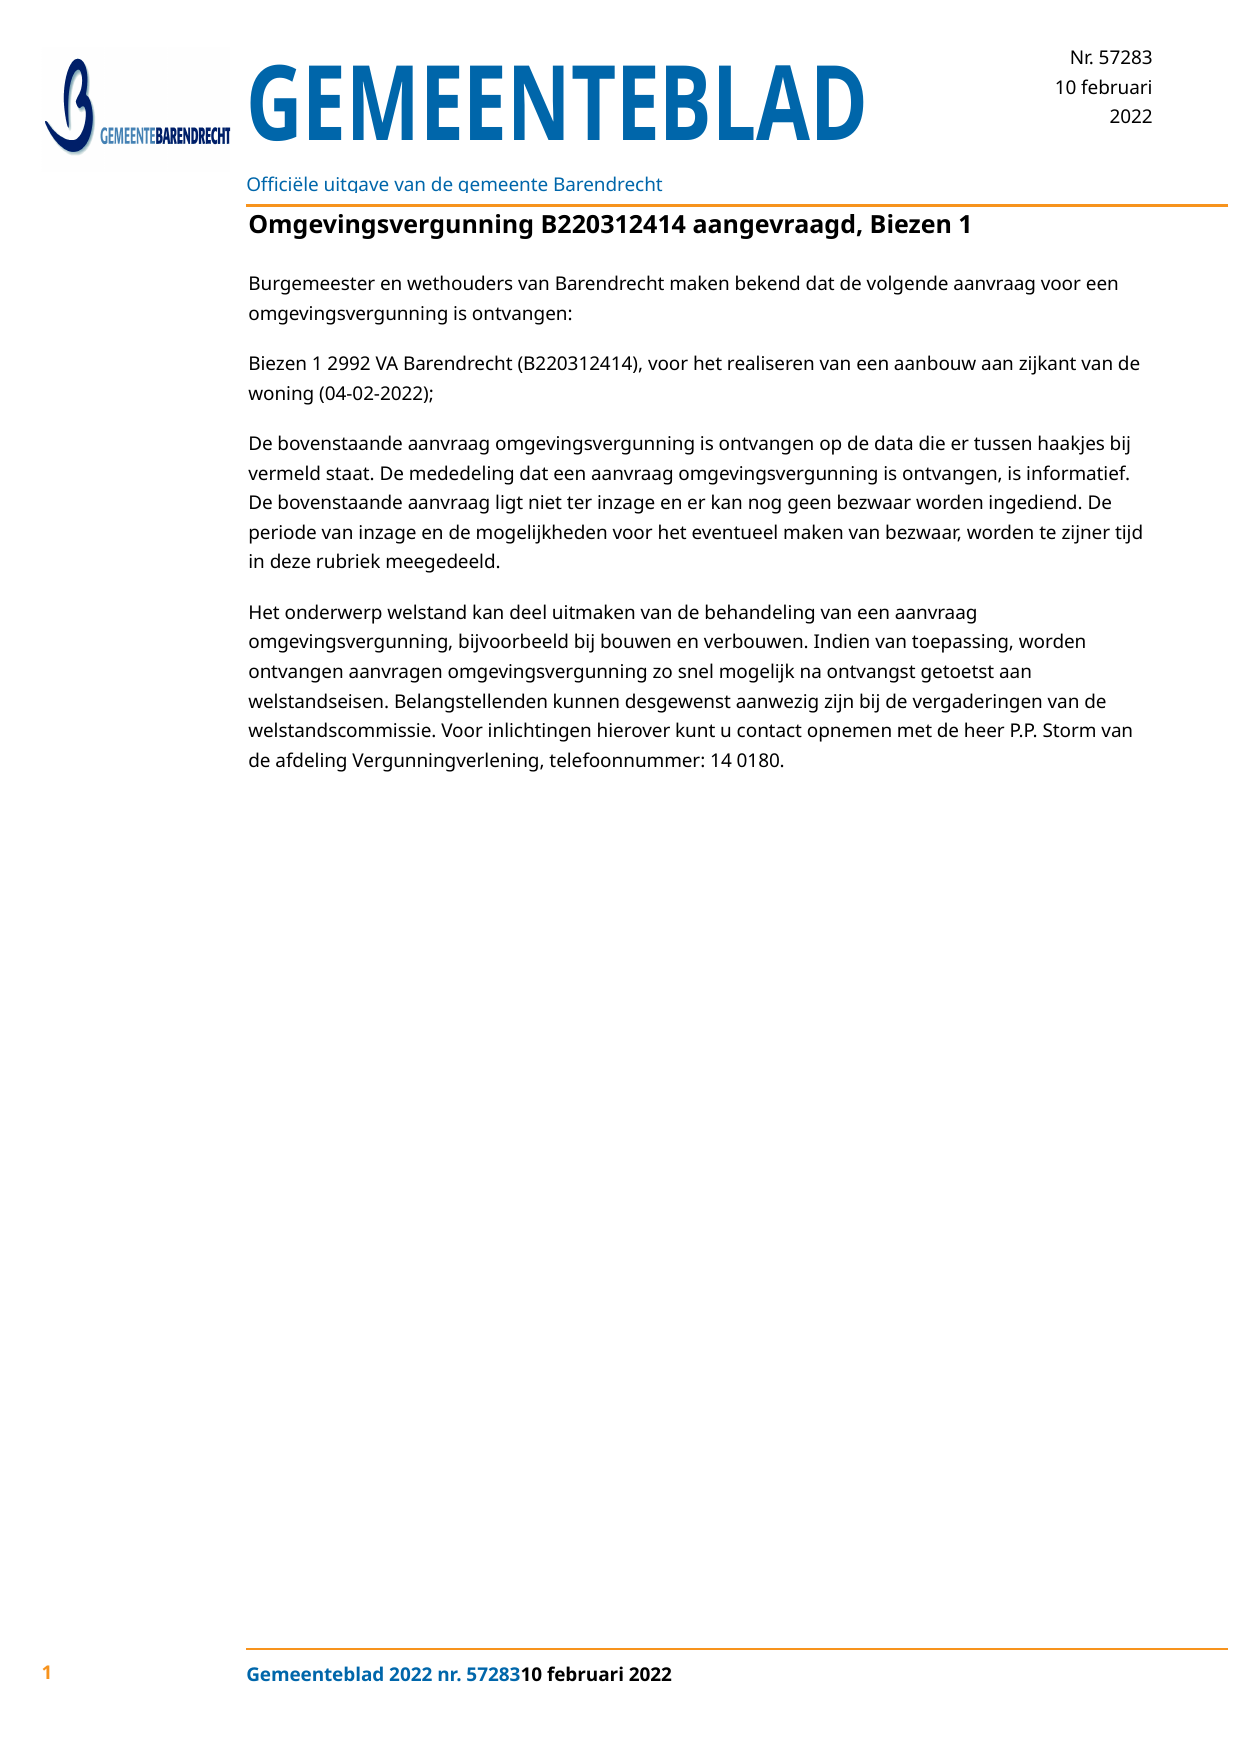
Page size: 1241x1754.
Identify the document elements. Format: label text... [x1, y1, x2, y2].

text Biezen 1 2992 VA Barendrecht (B220312414), voor het realiseren van een aanbouw aan zijkant van de woning (04-02-2022); [248, 350, 1152, 406]
text Omgevingsvergunning B220312414 aangevraagd, Biezen 1 [248, 207, 1152, 241]
text De bovenstaande aanvraag omgevingsvergunning is ontvangen op de data die er tussen haakjes bij vermeld staat. De mededeling dat een aanvraag omgevingsvergunning is ontvangen, is informatief. De bovenstaande aanvraag ligt niet ter inzage en er kan nog geen bezwaar worden ingediend. De periode van inzage en de mogelijkheden voor het eventueel maken van bezwaar, worden te zijner tijd in deze rubriek meegedeeld. [248, 430, 1152, 574]
text Het onderwerp welstand kan deel uitmaken van de behandeling van een aanvraag omgevingsvergunning, bijvoorbeeld bij bouwen en verbouwen. Indien van toepassing, worden ontvangen aanvragen omgevingsvergunning zo snel mogelijk na ontvangst getoetst aan welstandseisen. Belangstellenden kunnen desgewenst aanwezig zijn bij de vergaderingen van de welstandscommissie. Voor inlichtingen hierover kunt u contact opnemen met de heer P.P. Storm van de afdeling Vergunningverlening, telefoonnummer: 14 0180. [248, 599, 1152, 773]
text Burgemeester en wethouders van Barendrecht maken bekend dat de volgende aanvraag voor een omgevingsvergunning is ontvangen: [248, 270, 1152, 326]
picture [41, 47, 231, 172]
